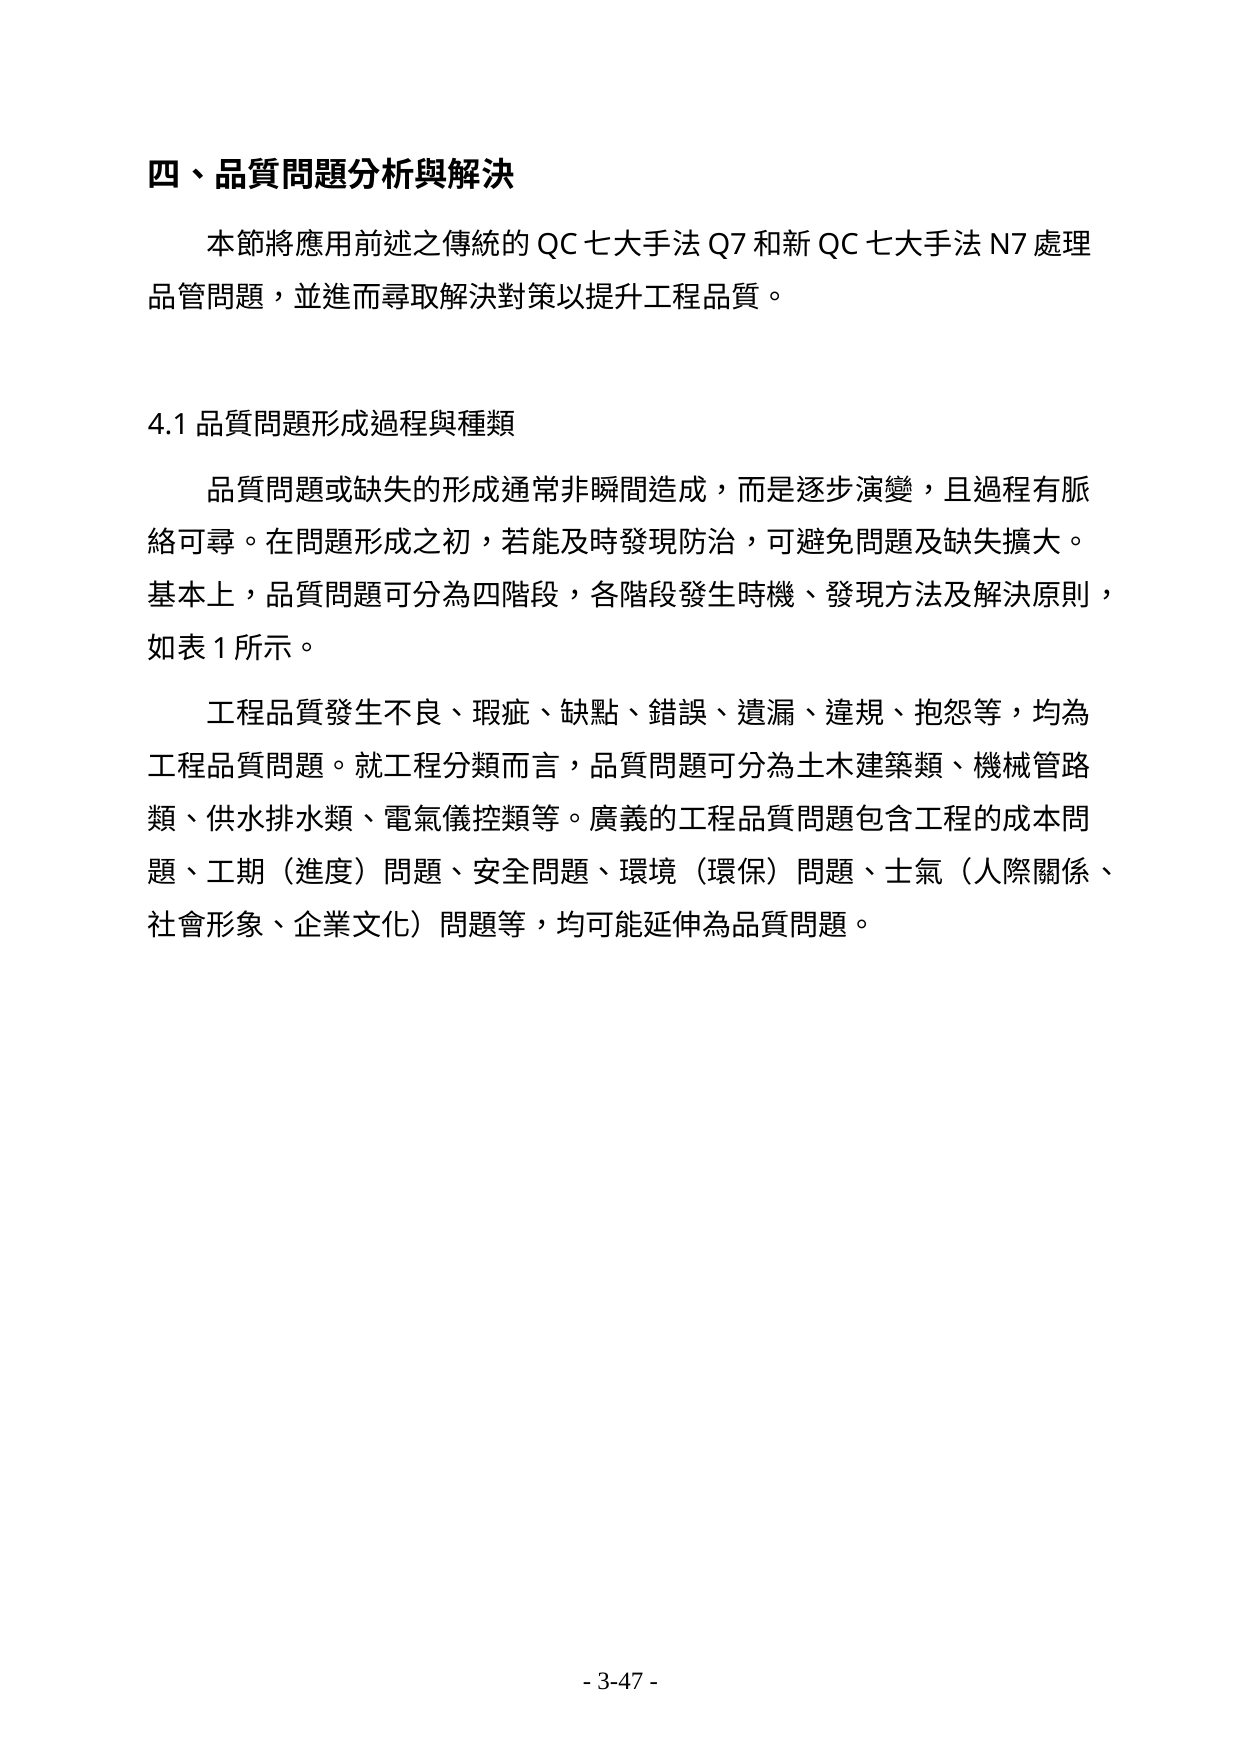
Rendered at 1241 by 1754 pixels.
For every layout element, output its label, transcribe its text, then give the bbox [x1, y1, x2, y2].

text 工程品質發生不良、瑕疵、缺點、錯誤、遺漏、違規、抱怨等，均為工程品質問題。就工程分類而言，品質問題可分為土木建築類、機械管路類、供水排水類、電氣儀控類等。廣義的工程品質問題包含工程的成本問題、工期（進度）問題、安全問題、環境（環保）問題、士氣（人際關係、社會形象、企業文化）問題等，均可能延伸為品質問題。 [148, 690, 1092, 943]
text 品質問題或缺失的形成通常非瞬間造成，而是逐步演變，且過程有脈絡可尋。在問題形成之初，若能及時發現防治，可避免問題及缺失擴大。基本上，品質問題可分為四階段，各階段發生時機、發現方法及解決原則，如表1所示。 [148, 466, 1092, 667]
subtitle 4.1品質問題形成過程與種類 [148, 401, 1092, 443]
text 本節將應用前述之傳統的QC七大手法Q7和新QC七大手法N7處理品管問題，並進而尋取解決對策以提升工程品質。 [148, 220, 1092, 316]
subtitle 四、品質問題分析與解決 [148, 148, 1092, 196]
